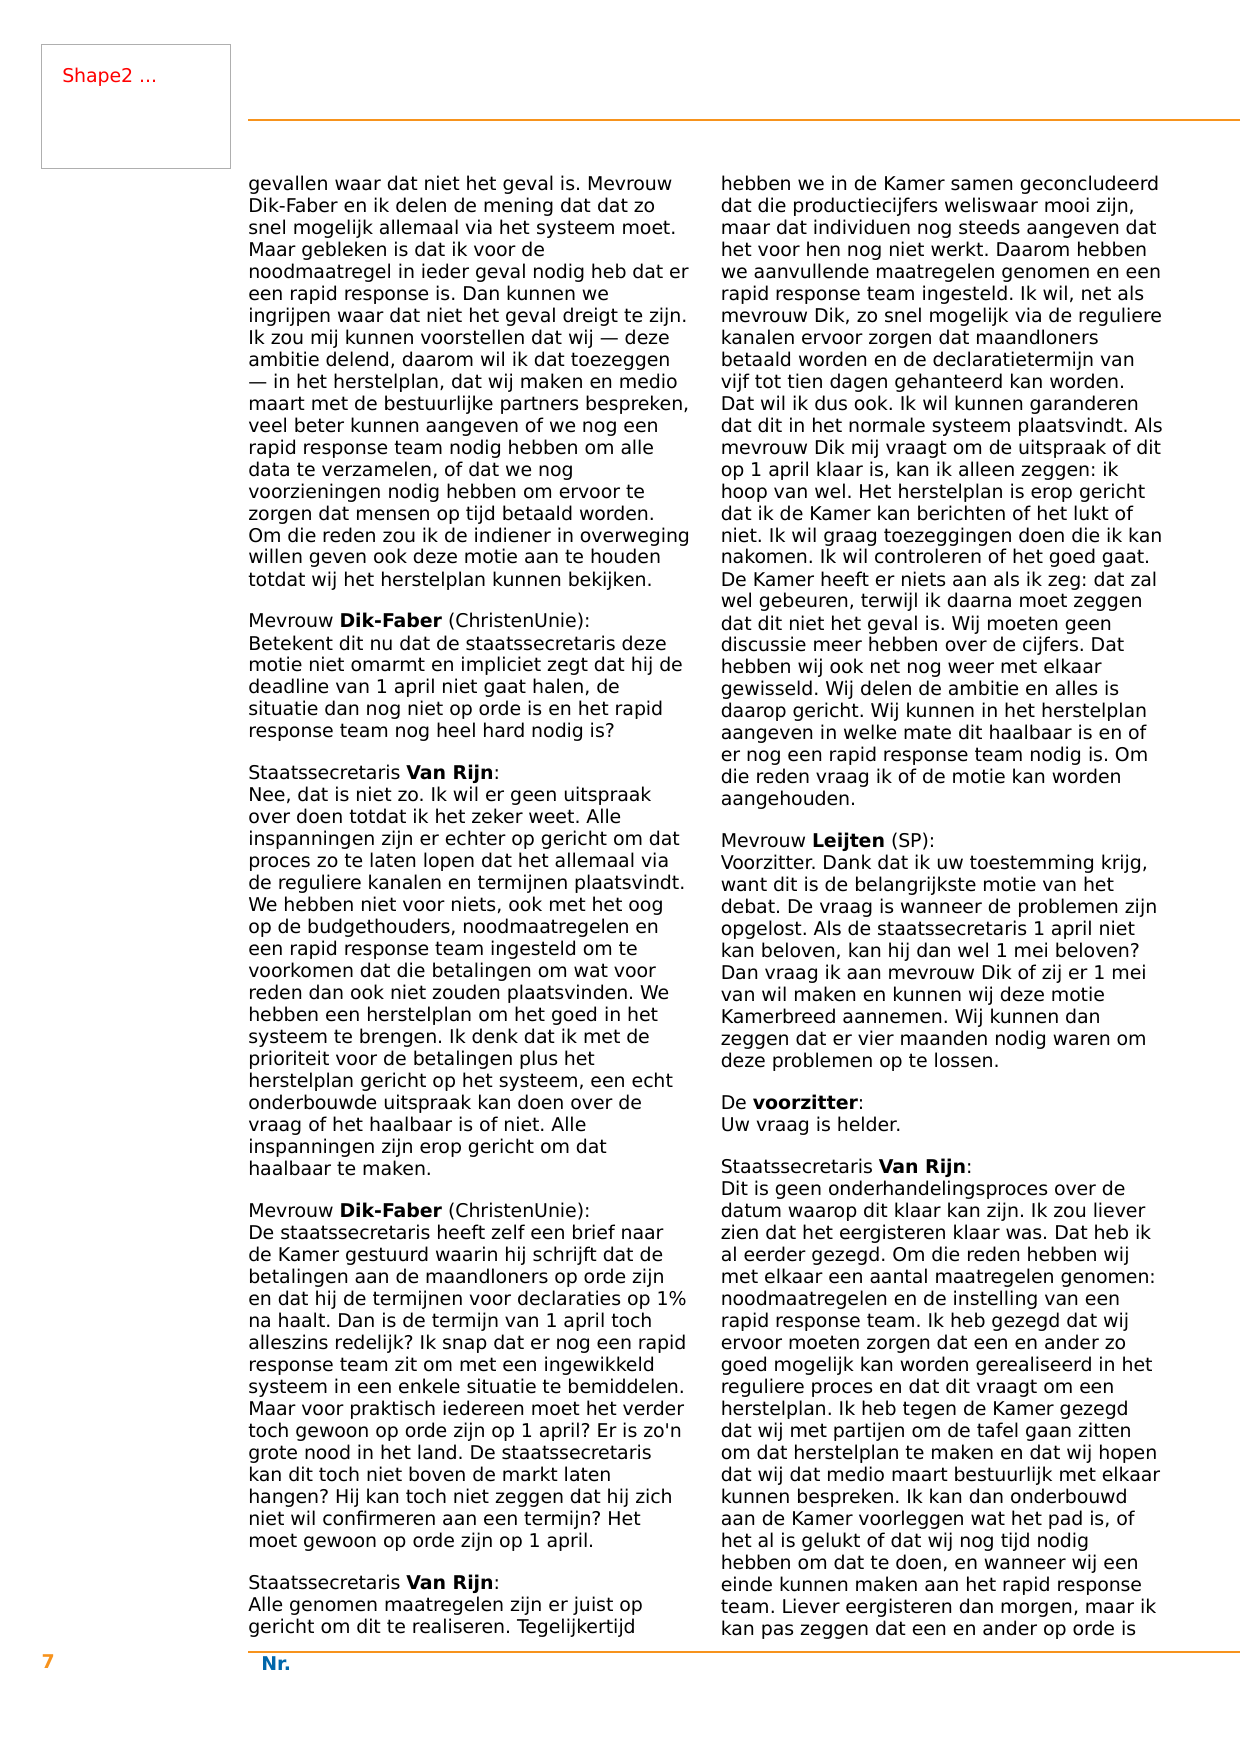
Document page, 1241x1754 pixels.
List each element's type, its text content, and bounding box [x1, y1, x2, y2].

text Voorzitter. Dank dat ik uw toestemming krijg, want dit is de belangrijkste motie van het debat. De vraag is wanneer de problemen zijn opgelost. Als de staatssecretaris 1 april niet kan beloven, kan hij dan wel 1 mei beloven? Dan vraag ik aan mevrouw Dik of zij er 1 mei van wil maken en kunnen wij deze motie Kamerbreed aannemen. Wij kunnen dan zeggen dat er vier maanden nodig waren om deze problemen op te lossen. [721, 852, 1163, 1072]
text Staatssecretaris Van Rijn: [721, 1156, 1163, 1178]
text gevallen waar dat niet het geval is. Mevrouw Dik-Faber en ik delen de mening dat dat zo snel mogelijk allemaal via het systeem moet. Maar gebleken is dat ik voor de noodmaatregel in ieder geval nodig heb dat er een rapid response is. Dan kunnen we ingrijpen waar dat niet het geval dreigt te zijn. Ik zou mij kunnen voorstellen dat wij — deze ambitie delend, daarom wil ik dat toezeggen — in het herstelplan, dat wij maken en medio maart met de bestuurlijke partners bespreken, veel beter kunnen aangeven of we nog een rapid response team nodig hebben om alle data te verzamelen, of dat we nog voorzieningen nodig hebben om ervoor te zorgen dat mensen op tijd betaald worden. Om die reden zou ik de indiener in overweging willen geven ook deze motie aan te houden totdat wij het herstelplan kunnen bekijken. [248, 173, 691, 590]
text Uw vraag is helder. [721, 1114, 1163, 1136]
text Dit is geen onderhandelingsproces over de datum waarop dit klaar kan zijn. Ik zou liever zien dat het eergisteren klaar was. Dat heb ik al eerder gezegd. Om die reden hebben wij met elkaar een aantal maatregelen genomen: noodmaatregelen en de instelling van een rapid response team. Ik heb gezegd dat wij ervoor moeten zorgen dat een en ander zo goed mogelijk kan worden gerealiseerd in het reguliere proces en dat dit vraagt om een herstelplan. Ik heb tegen de Kamer gezegd dat wij met partijen om de tafel gaan zitten om dat herstelplan te maken en dat wij hopen dat wij dat medio maart bestuurlijk met elkaar kunnen bespreken. Ik kan dan onderbouwd aan de Kamer voorleggen wat het pad is, of het al is gelukt of dat wij nog tijd nodig hebben om dat te doen, en wanneer wij een einde kunnen maken aan het rapid response team. Liever eergisteren dan morgen, maar ik kan pas zeggen dat een en ander op orde is [721, 1178, 1163, 1639]
text Nee, dat is niet zo. Ik wil er geen uitspraak over doen totdat ik het zeker weet. Alle inspanningen zijn er echter op gericht om dat proces zo te laten lopen dat het allemaal via de reguliere kanalen en termijnen plaatsvindt. We hebben niet voor niets, ook met het oog op de budgethouders, noodmaatregelen en een rapid response team ingesteld om te voorkomen dat die betalingen om wat voor reden dan ook niet zouden plaatsvinden. We hebben een herstelplan om het goed in het systeem te brengen. Ik denk dat ik met de prioriteit voor de betalingen plus het herstelplan gericht op het systeem, een echt onderbouwde uitspraak kan doen over de vraag of het haalbaar is of niet. Alle inspanningen zijn erop gericht om dat haalbaar te maken. [248, 784, 691, 1180]
text Betekent dit nu dat de staatssecretaris deze motie niet omarmt en impliciet zegt dat hij de deadline van 1 april niet gaat halen, de situatie dan nog niet op orde is en het rapid response team nog heel hard nodig is? [248, 632, 691, 742]
text Staatssecretaris Van Rijn: [248, 1572, 691, 1593]
text hebben we in de Kamer samen geconcludeerd dat die productiecijfers weliswaar mooi zijn, maar dat individuen nog steeds aangeven dat het voor hen nog niet werkt. Daarom hebben we aanvullende maatregelen genomen en een rapid response team ingesteld. Ik wil, net als mevrouw Dik, zo snel mogelijk via de reguliere kanalen ervoor zorgen dat maandloners betaald worden en de declaratietermijn van vijf tot tien dagen gehanteerd kan worden. Dat wil ik dus ook. Ik wil kunnen garanderen dat dit in het normale systeem plaatsvindt. Als mevrouw Dik mij vraagt om de uitspraak of dit op 1 april klaar is, kan ik alleen zeggen: ik hoop van wel. Het herstelplan is erop gericht dat ik de Kamer kan berichten of het lukt of niet. Ik wil graag toezeggingen doen die ik kan nakomen. Ik wil controleren of het goed gaat. De Kamer heeft er niets aan als ik zeg: dat zal wel gebeuren, terwijl ik daarna moet zeggen dat dit niet het geval is. Wij moeten geen discussie meer hebben over de cijfers. Dat hebben wij ook net nog weer met elkaar gewisseld. Wij delen de ambitie en alles is daarop gericht. Wij kunnen in het herstelplan aangeven in welke mate dit haalbaar is en of er nog een rapid response team nodig is. Om die reden vraag ik of de motie kan worden aangehouden. [721, 173, 1163, 810]
text Alle genomen maatregelen zijn er juist op gericht om dit te realiseren. Tegelijkertijd [248, 1593, 691, 1637]
text Mevrouw Leijten (SP): [721, 830, 1163, 852]
text De staatssecretaris heeft zelf een brief naar de Kamer gestuurd waarin hij schrijft dat de betalingen aan de maandloners op orde zijn en dat hij de termijnen voor declaraties op 1% na haalt. Dan is de termijn van 1 april toch alleszins redelijk? Ik snap dat er nog een rapid response team zit om met een ingewikkeld systeem in een enkele situatie te bemiddelen. Maar voor praktisch iedereen moet het verder toch gewoon op orde zijn op 1 april? Er is zo'n grote nood in het land. De staatssecretaris kan dit toch niet boven de markt laten hangen? Hij kan toch niet zeggen dat hij zich niet wil confirmeren aan een termijn? Het moet gewoon op orde zijn op 1 april. [248, 1222, 691, 1552]
text Mevrouw Dik-Faber (ChristenUnie): [248, 610, 691, 632]
text De voorzitter: [721, 1092, 1163, 1114]
text Staatssecretaris Van Rijn: [248, 762, 691, 784]
text Mevrouw Dik-Faber (ChristenUnie): [248, 1200, 691, 1222]
